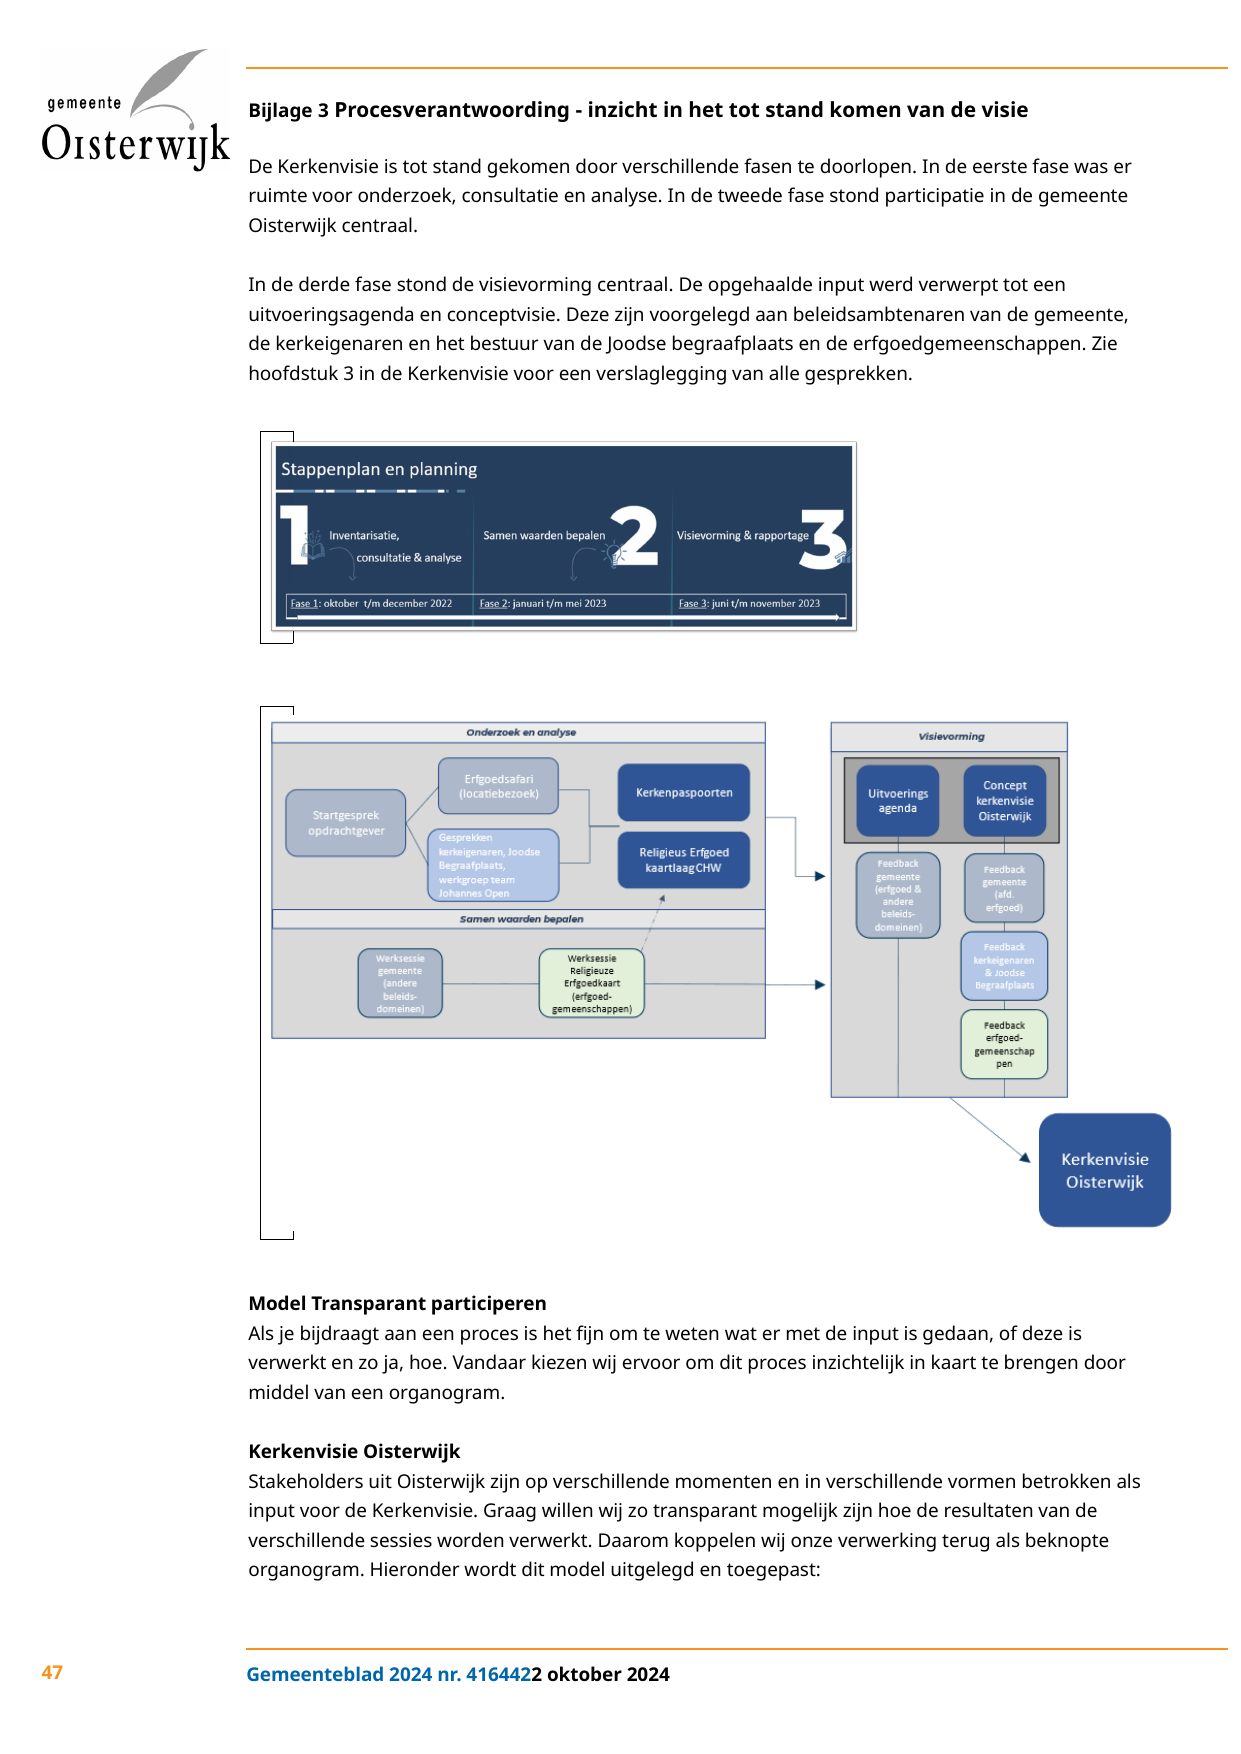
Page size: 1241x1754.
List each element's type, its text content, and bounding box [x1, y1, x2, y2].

picture [268, 440, 860, 635]
text Als je bijdraagt aan een proces is het fijn om te weten wat er met de input is gedaan, of deze is verwerkt en zo ja, hoe. Vandaar kiezen wij ervoor om dit proces inzichtelijk in kaart te brengen door middel van een organogram. [248, 1320, 1152, 1405]
text De Kerkenvisie is tot stand gekomen door verschillende fasen te doorlopen. In de eerste fase was er ruimte voor onderzoek, consultatie en analyse. In de tweede fase stond participatie in de gemeente Oisterwijk centraal. [248, 153, 1152, 238]
picture [41, 47, 231, 172]
text Model Transparant participeren [248, 1290, 1152, 1316]
text Kerkenvisie Oisterwijk [248, 1438, 1152, 1464]
text Bijlage 3 Procesverantwoording - inzicht in het tot stand komen van de visie [248, 95, 1152, 123]
picture [268, 715, 1173, 1231]
text Stakeholders uit Oisterwijk zijn op verschillende momenten en in verschillende vormen betrokken als input voor de Kerkenvisie. Graag willen wij zo transparant mogelijk zijn hoe de resultaten van de verschillende sessies worden verwerkt. Daarom koppelen wij onze verwerking terug als beknopte organogram. Hieronder wordt dit model uitgelegd en toegepast: [248, 1468, 1152, 1582]
text In de derde fase stond de visievorming centraal. De opgehaalde input werd verwerpt tot een uitvoeringsagenda en conceptvisie. Deze zijn voorgelegd aan beleidsambtenaren van de gemeente, de kerkeigenaren en het bestuur van de Joodse begraafplaats en de erfgoedgemeenschappen. Zie hoofdstuk 3 in de Kerkenvisie voor een verslaglegging van alle gesprekken. [248, 271, 1152, 386]
